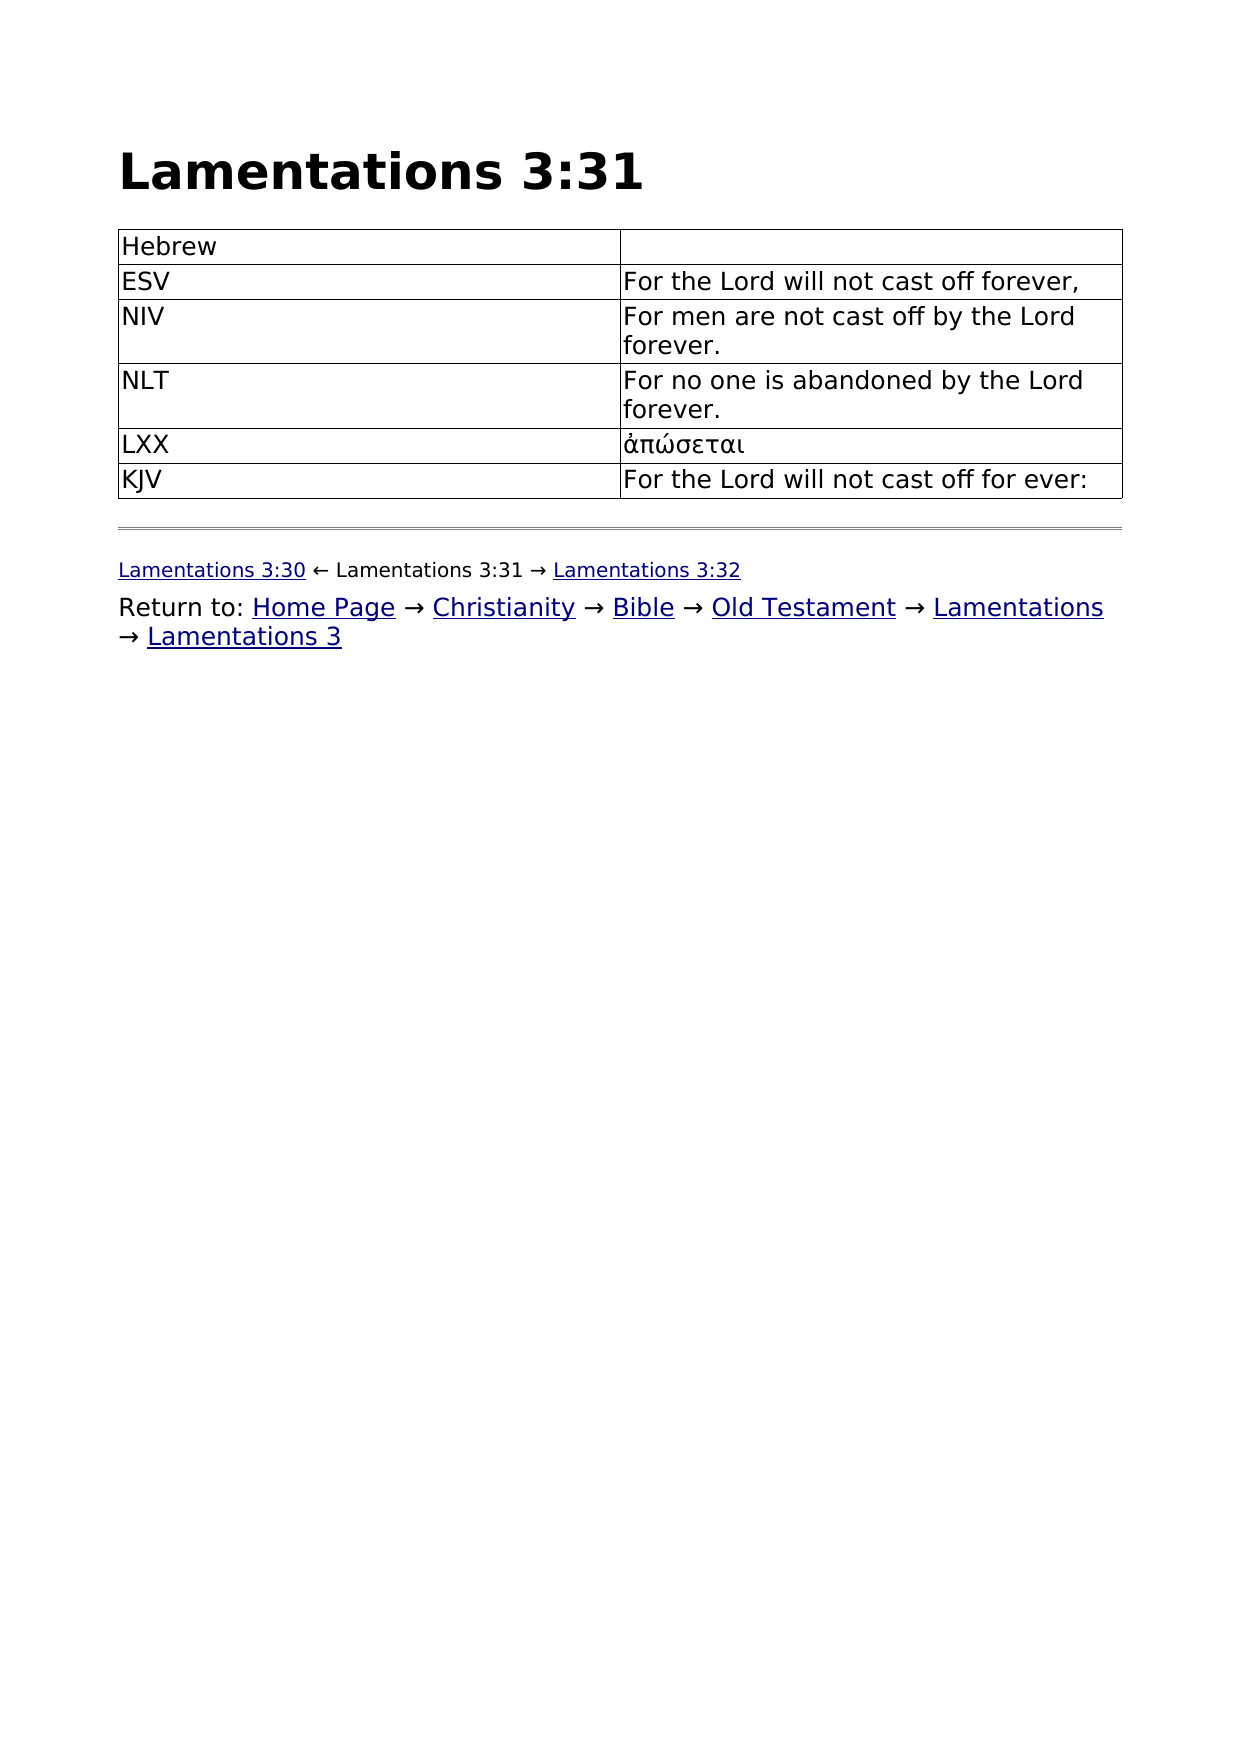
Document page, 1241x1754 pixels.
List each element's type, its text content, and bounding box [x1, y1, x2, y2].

table_cell NIV [119, 300, 620, 363]
table_cell For no one is abandoned by the Lord forever. [621, 364, 1122, 427]
text Lamentations 3:30 ← Lamentations 3:31 → Lamentations 3:32 [118, 559, 1122, 593]
subtitle Lamentations 3:31 [118, 143, 1122, 201]
table_cell LXX [119, 429, 620, 462]
table_cell For men are not cast off by the Lord forever. [621, 300, 1122, 363]
table_header Hebrew [119, 230, 620, 264]
table_cell ESV [119, 265, 620, 299]
table_cell ἀπώσεται [621, 429, 1122, 462]
table_cell KJV [119, 464, 620, 498]
text Return to: Home Page → Christianity → Bible → Old Testament → Lamentations → Lamentations 3 [118, 593, 1122, 651]
table_cell For the Lord will not cast off forever, [621, 265, 1122, 299]
table_header [621, 230, 1122, 264]
table_cell NLT [119, 364, 620, 427]
table_cell For the Lord will not cast off for ever: [621, 464, 1122, 498]
